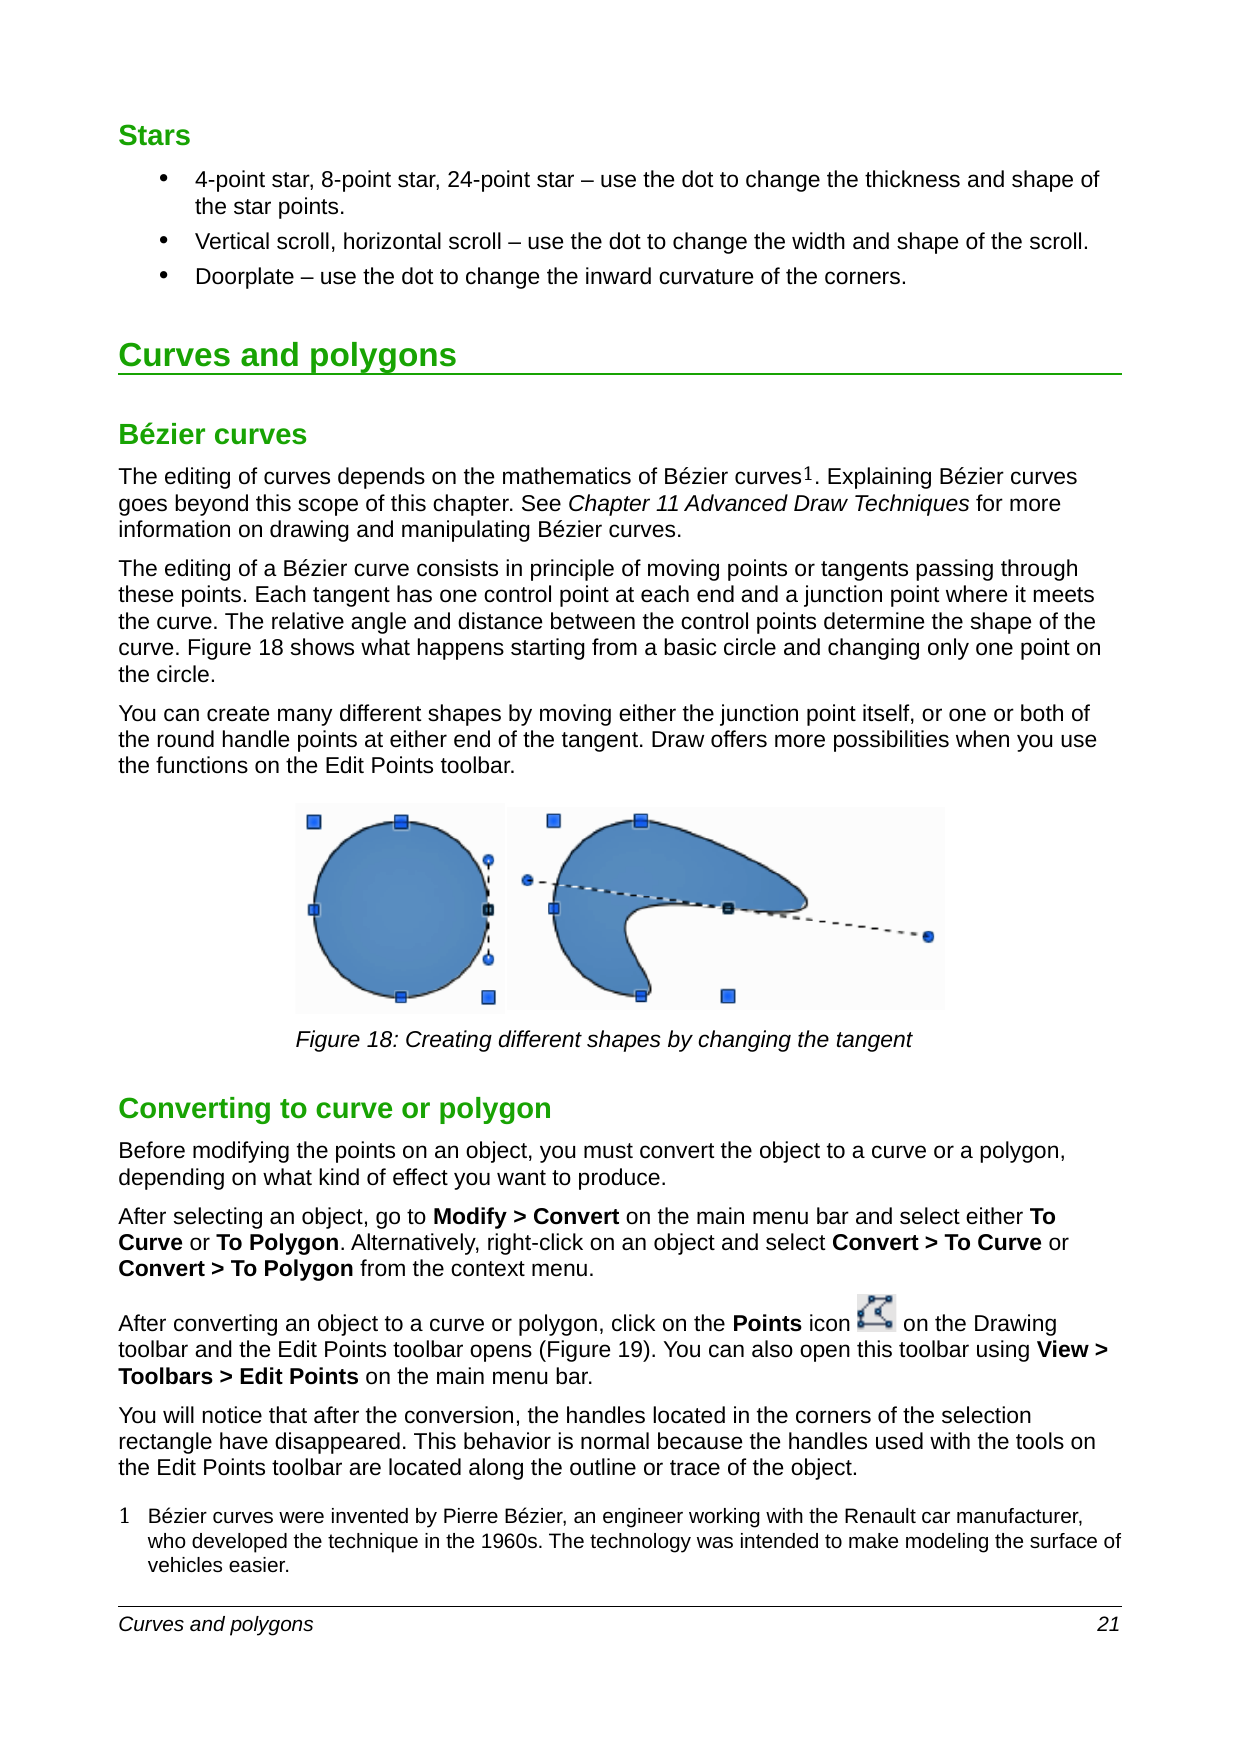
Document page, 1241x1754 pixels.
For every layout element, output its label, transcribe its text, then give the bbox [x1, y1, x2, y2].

text After selecting an object, go to Modify > Convert on the main menu bar and select either To Curve or To Polygon. Alternatively, right-click on an object and select Convert > To Curve or Convert > To Polygon from the context menu. [118, 1203, 1122, 1282]
subtitle Curves and polygons [118, 335, 1122, 373]
text You will notice that after the conversion, the handles located in the corners of the selection rectangle have disappeared. This behavior is normal because the handles used with the tools on the Edit Points toolbar are located along the outline or trace of the object. [118, 1402, 1122, 1481]
text The editing of a Bézier curve consists in principle of moving points or tangents passing through these points. Each tangent has one control point at each end and a junction point where it meets the curve. The relative angle and distance between the control points determine the shape of the curve. Figure 18 shows what happens starting from a basic circle and changing only one point on the circle. [118, 555, 1122, 687]
subtitle Stars [118, 118, 1122, 152]
list 4-point star, 8-point star, 24-point star – use the dot to change the thickness and shape of the star points. [156, 164, 1122, 219]
text The editing of curves depends on the mathematics of Bézier curves. Explaining Bézier curves goes beyond this scope of this chapter. See Chapter 11 Advanced Draw Techniques for more information on drawing and manipulating Bézier curves. [118, 463, 1122, 543]
picture [295, 803, 945, 1014]
text Figure 18: Creating different shapes by changing the tangent [295, 1026, 945, 1052]
text After converting an object to a curve or polygon, click on the Points icon on the Drawing toolbar and the Edit Points toolbar opens (Figure 19). You can also open this toolbar using View > Toolbars > Edit Points on the main menu bar. [118, 1294, 1122, 1389]
subtitle Converting to curve or polygon [118, 1091, 1122, 1125]
picture [857, 1294, 897, 1332]
subtitle Bézier curves [118, 417, 1122, 451]
text Bézier curves were invented by Pierre Bézier, an engineer working with the Renault car manufacturer, who developed the technique in the 1960s. The technology was intended to make modeling the surface of vehicles easier. [118, 1504, 1122, 1576]
list Doorplate – use the dot to change the inward curvature of the corners. [156, 261, 1122, 290]
list Vertical scroll, horizontal scroll – use the dot to change the width and shape of the scroll. [156, 226, 1122, 255]
text You can create many different shapes by moving either the junction point itself, or one or both of the round handle points at either end of the tangent. Draw offers more possibilities when you use the functions on the Edit Points toolbar. [118, 699, 1122, 778]
text Before modifying the points on an object, you must convert the object to a curve or a polygon, depending on what kind of effect you want to produce. [118, 1137, 1122, 1190]
